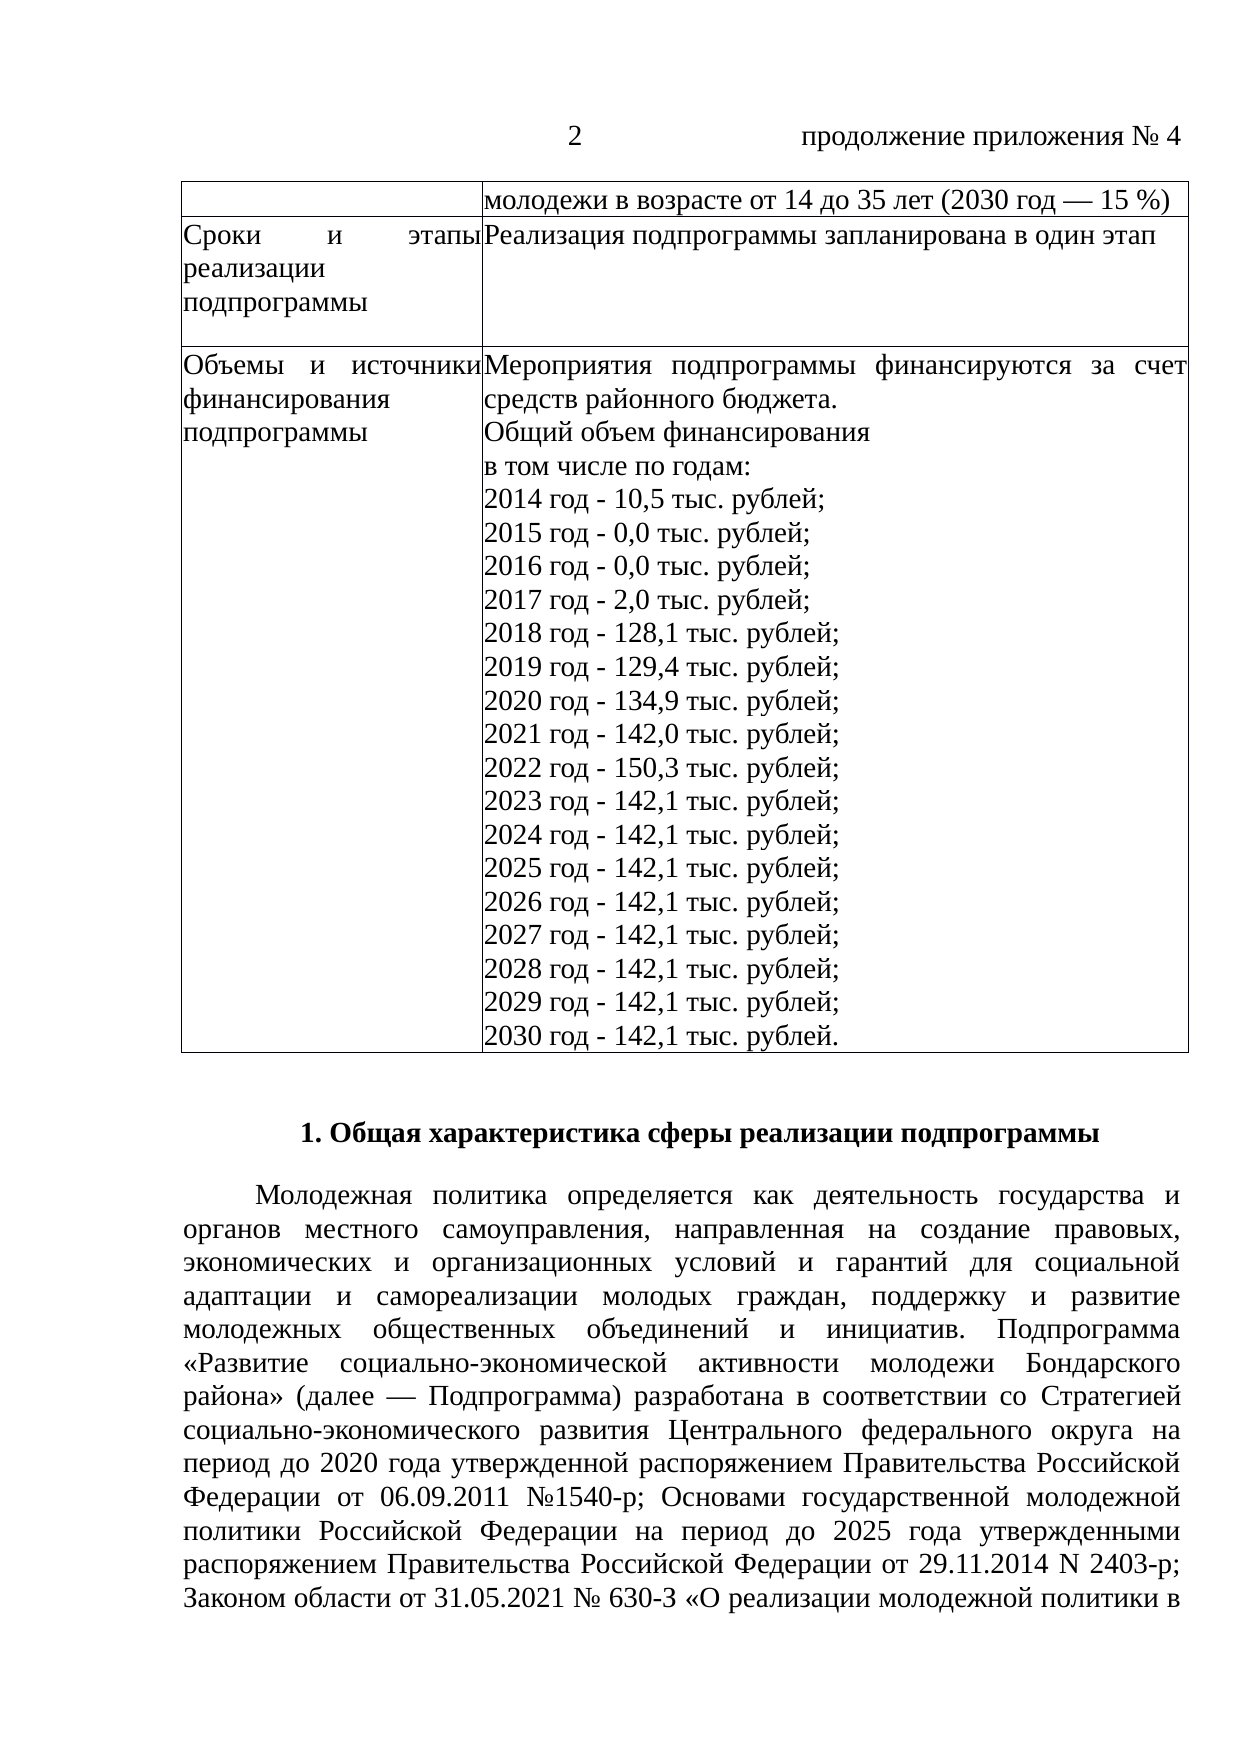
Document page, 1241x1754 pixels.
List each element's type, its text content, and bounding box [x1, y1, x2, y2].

table_cell Объемы и источники финансирования подпрограммы [182, 347, 482, 1052]
table_cell Мероприятия подпрограммы финансируются за счет средств районного бюджета. Общий объем финансирования в том числе по годам: 2014 год - 10,5 тыс. рублей; 2015 год - 0,0 тыс. рублей; 2016 год - 0,0 тыс. рублей; 2017 год - 2,0 тыс. рублей; 2018 год - 128,1 тыс. рублей; 2019 год - 129,4 тыс. рублей; 2020 год - 134,9 тыс. рублей; 2021 год - 142,0 тыс. рублей; 2022 год - 150,3 тыс. рублей; 2023 год - 142,1 тыс. рублей; 2024 год - 142,1 тыс. рублей; 2025 год - 142,1 тыс. рублей; 2026 год - 142,1 тыс. рублей; 2027 год - 142,1 тыс. рублей; 2028 год - 142,1 тыс. рублей; 2029 год - 142,1 тыс. рублей; 2030 год - 142,1 тыс. рублей. [483, 347, 1188, 1052]
table_cell [182, 182, 482, 216]
table_cell Реализация подпрограммы запланирована в один этап [483, 217, 1188, 346]
table_cell молодежи в возрасте от 14 до 35 лет (2030 год — 15 %) [483, 182, 1188, 216]
text 1. Общая характеристика сферы реализации подпрограммы [183, 1115, 1181, 1148]
table_cell Сроки и этапы реализации подпрограммы [182, 217, 482, 346]
text Молодежная политика определяется как деятельность государства и органов местного самоуправления, направленная на создание правовых, экономических и организационных условий и гарантий для социальной адаптации и самореализации молодых граждан, поддержку и развитие молодежных общественных объединений и инициатив. Подпрограмма «Развитие социально-экономической активности молодежи Бондарского района» (далее — Подпрограмма) разработана в соответствии со Стратегией социально-экономического развития Центрального федерального округа на период до 2020 года утвержденной распоряжением Правительства Российской Федерации от 06.09.2011 №1540-р; Основами государственной молодежной политики Российской Федерации на период до 2025 года утвержденными распоряжением Правительства Российской Федерации от 29.11.2014 N 2403-р; Законом области от 31.05.2021 № 630-З «О реализации молодежной политики в [183, 1177, 1181, 1613]
